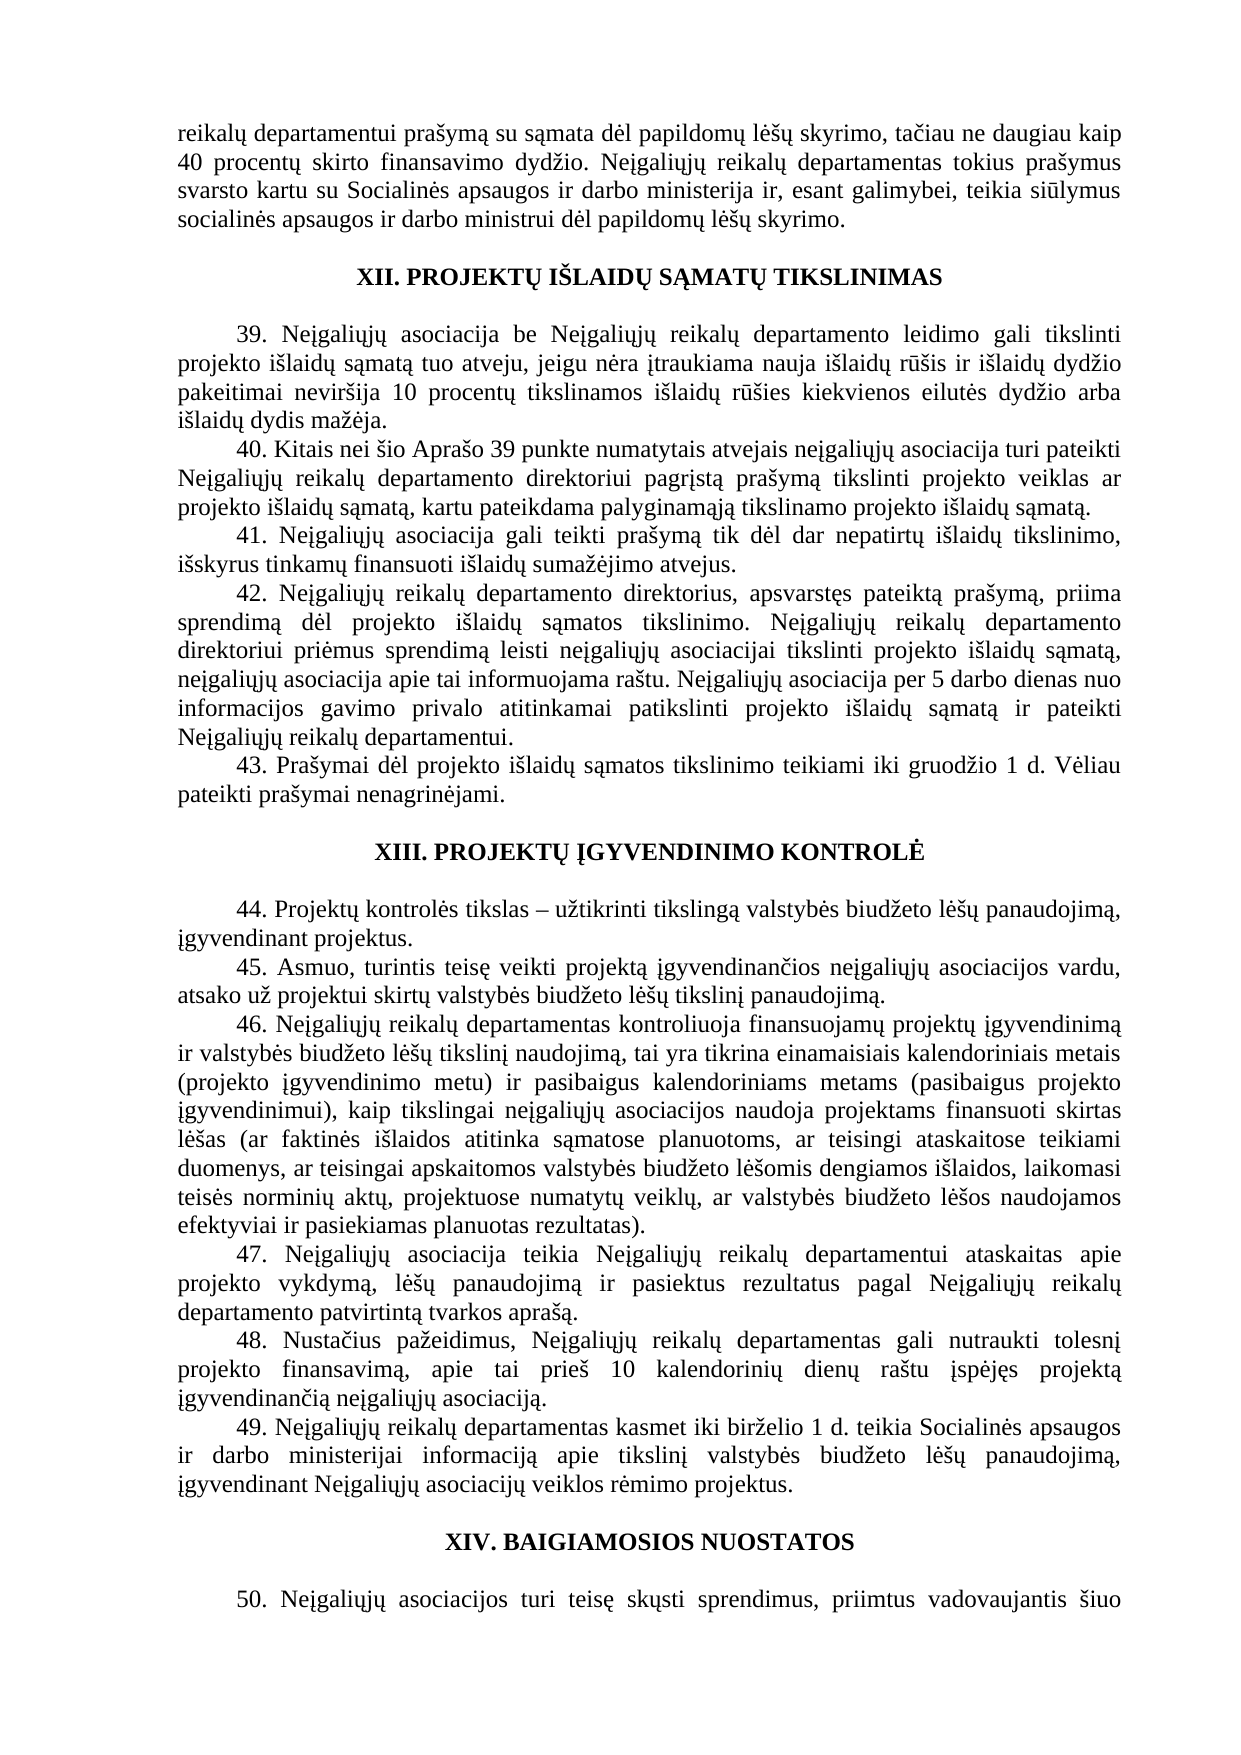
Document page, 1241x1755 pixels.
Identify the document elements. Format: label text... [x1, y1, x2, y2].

text 48. Nustačius pažeidimus, Neįgaliųjų reikalų departamentas gali nutraukti tolesnį projekto finansavimą, apie tai prieš 10 kalendorinių dienų raštu įspėjęs projektą įgyvendinančią neįgaliųjų asociaciją. [177, 1326, 1122, 1412]
text 46. Neįgaliųjų reikalų departamentas kontroliuoja finansuojamų projektų įgyvendinimą ir valstybės biudžeto lėšų tikslinį naudojimą, tai yra tikrina einamaisiais kalendoriniais metais (projekto įgyvendinimo metu) ir pasibaigus kalendoriniams metams (pasibaigus projekto įgyvendinimui), kaip tikslingai neįgaliųjų asociacijos naudoja projektams finansuoti skirtas lėšas (ar faktinės išlaidos atitinka sąmatose planuotoms, ar teisingi ataskaitose teikiami duomenys, ar teisingai apskaitomos valstybės biudžeto lėšomis dengiamos išlaidos, laikomasi teisės norminių aktų, projektuose numatytų veiklų, ar valstybės biudžeto lėšos naudojamos efektyviai ir pasiekiamas planuotas rezultatas). [177, 1009, 1122, 1239]
text XII. PROJEKTŲ IŠLAIDŲ SĄMATŲ TIKSLINIMAS [177, 262, 1122, 291]
text XIV. BAIGIAMOSIOS NUOSTATOS [177, 1527, 1122, 1556]
text 43. Prašymai dėl projekto išlaidų sąmatos tikslinimo teikiami iki gruodžio 1 d. Vėliau pateikti prašymai nenagrinėjami. [177, 751, 1122, 808]
text reikalų departamentui prašymą su sąmata dėl papildomų lėšų skyrimo, tačiau ne daugiau kaip 40 procentų skirto finansavimo dydžio. Neįgaliųjų reikalų departamentas tokius prašymus svarsto kartu su Socialinės apsaugos ir darbo ministerija ir, esant galimybei, teikia siūlymus socialinės apsaugos ir darbo ministrui dėl papildomų lėšų skyrimo. [177, 118, 1122, 233]
text 39. Neįgaliųjų asociacija be Neįgaliųjų reikalų departamento leidimo gali tikslinti projekto išlaidų sąmatą tuo atveju, jeigu nėra įtraukiama nauja išlaidų rūšis ir išlaidų dydžio pakeitimai neviršija 10 procentų tikslinamos išlaidų rūšies kiekvienos eilutės dydžio arba išlaidų dydis mažėja. [177, 319, 1122, 434]
text XIII. PROJEKTŲ ĮGYVENDINIMO KONTROLĖ [177, 837, 1122, 866]
text 40. Kitais nei šio Aprašo 39 punkte numatytais atvejais neįgaliųjų asociacija turi pateikti Neįgaliųjų reikalų departamento direktoriui pagrįstą prašymą tikslinti projekto veiklas ar projekto išlaidų sąmatą, kartu pateikdama palyginamąją tikslinamo projekto išlaidų sąmatą. [177, 434, 1122, 521]
text 49. Neįgaliųjų reikalų departamentas kasmet iki birželio 1 d. teikia Socialinės apsaugos ir darbo ministerijai informaciją apie tikslinį valstybės biudžeto lėšų panaudojimą, įgyvendinant Neįgaliųjų asociacijų veiklos rėmimo projektus. [177, 1412, 1122, 1498]
text 50. Neįgaliųjų asociacijos turi teisę skųsti sprendimus, priimtus vadovaujantis šiuo [177, 1584, 1122, 1613]
text 45. Asmuo, turintis teisę veikti projektą įgyvendinančios neįgaliųjų asociacijos vardu, atsako už projektui skirtų valstybės biudžeto lėšų tikslinį panaudojimą. [177, 952, 1122, 1009]
text 42. Neįgaliųjų reikalų departamento direktorius, apsvarstęs pateiktą prašymą, priima sprendimą dėl projekto išlaidų sąmatos tikslinimo. Neįgaliųjų reikalų departamento direktoriui priėmus sprendimą leisti neįgaliųjų asociacijai tikslinti projekto išlaidų sąmatą, neįgaliųjų asociacija apie tai informuojama raštu. Neįgaliųjų asociacija per 5 darbo dienas nuo informacijos gavimo privalo atitinkamai patikslinti projekto išlaidų sąmatą ir pateikti Neįgaliųjų reikalų departamentui. [177, 578, 1122, 751]
text 47. Neįgaliųjų asociacija teikia Neįgaliųjų reikalų departamentui ataskaitas apie projekto vykdymą, lėšų panaudojimą ir pasiektus rezultatus pagal Neįgaliųjų reikalų departamento patvirtintą tvarkos aprašą. [177, 1239, 1122, 1326]
text 44. Projektų kontrolės tikslas – užtikrinti tikslingą valstybės biudžeto lėšų panaudojimą, įgyvendinant projektus. [177, 894, 1122, 952]
text 41. Neįgaliųjų asociacija gali teikti prašymą tik dėl dar nepatirtų išlaidų tikslinimo, išskyrus tinkamų finansuoti išlaidų sumažėjimo atvejus. [177, 521, 1122, 578]
